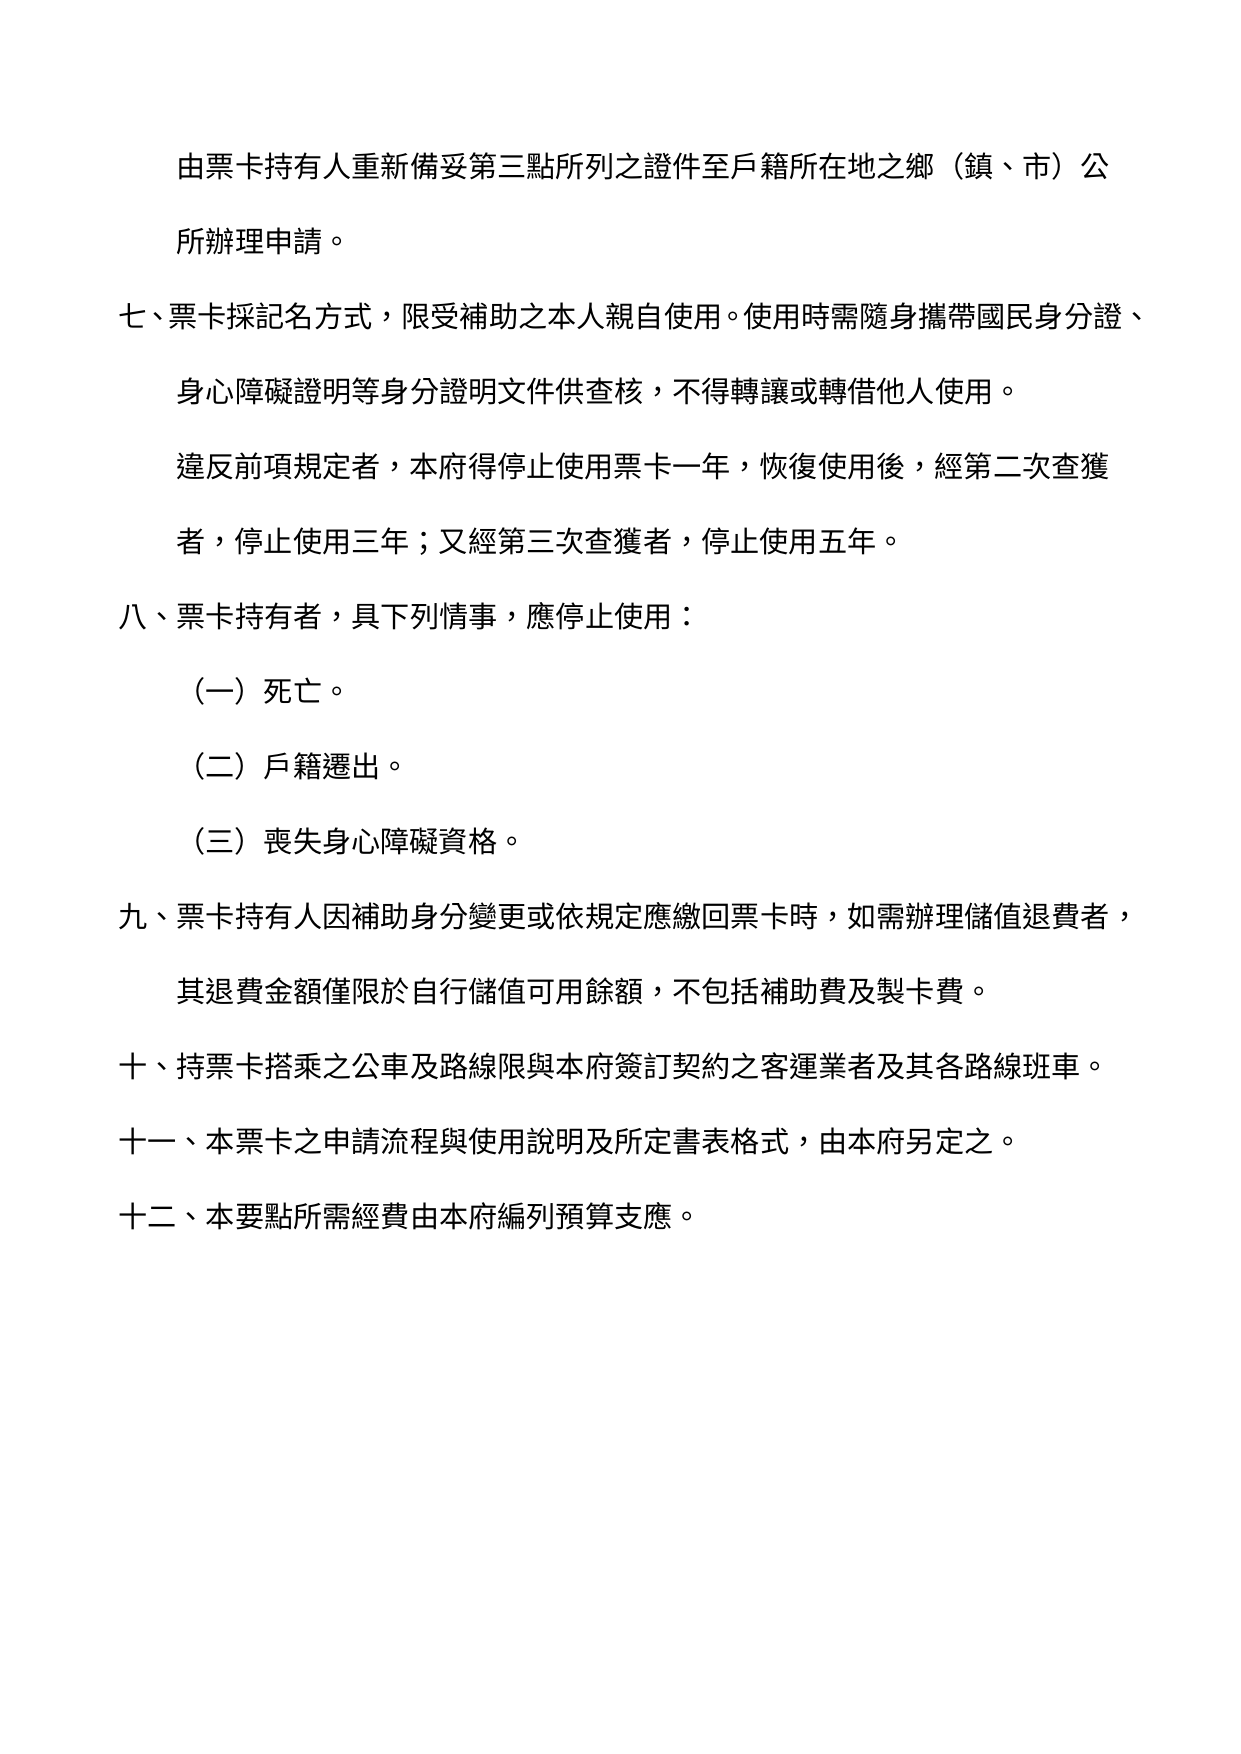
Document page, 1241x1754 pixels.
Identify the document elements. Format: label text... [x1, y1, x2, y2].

text （三）喪失身心障礙資格。 [176, 802, 1122, 877]
text 十、持票卡搭乘之公車及路線限與本府簽訂契約之客運業者及其各路線班車。 [118, 1027, 1122, 1102]
text 九、票卡持有人因補助身分變更或依規定應繳回票卡時，如需辦理儲值退費者，其退費金額僅限於自行儲值可用餘額，不包括補助費及製卡費。 [118, 877, 1122, 1027]
text （二）戶籍遷出。 [176, 727, 1122, 802]
text 七、票卡採記名方式，限受補助之本人親自使用。使用時需隨身攜帶國民身分證、身心障礙證明等身分證明文件供查核，不得轉讓或轉借他人使用。 [118, 277, 1122, 427]
text 由票卡持有人重新備妥第三點所列之證件至戶籍所在地之鄉（鎮、市）公所辦理申請。 [118, 127, 1122, 277]
text 違反前項規定者，本府得停止使用票卡一年，恢復使用後，經第二次查獲者，停止使用三年；又經第三次查獲者，停止使用五年。 [176, 427, 1122, 577]
text 十二、本要點所需經費由本府編列預算支應。 [118, 1177, 1122, 1252]
text （一）死亡。 [176, 652, 1122, 727]
text 十一、本票卡之申請流程與使用說明及所定書表格式，由本府另定之。 [118, 1102, 1122, 1177]
text 八、票卡持有者，具下列情事，應停止使用： [118, 577, 1122, 652]
